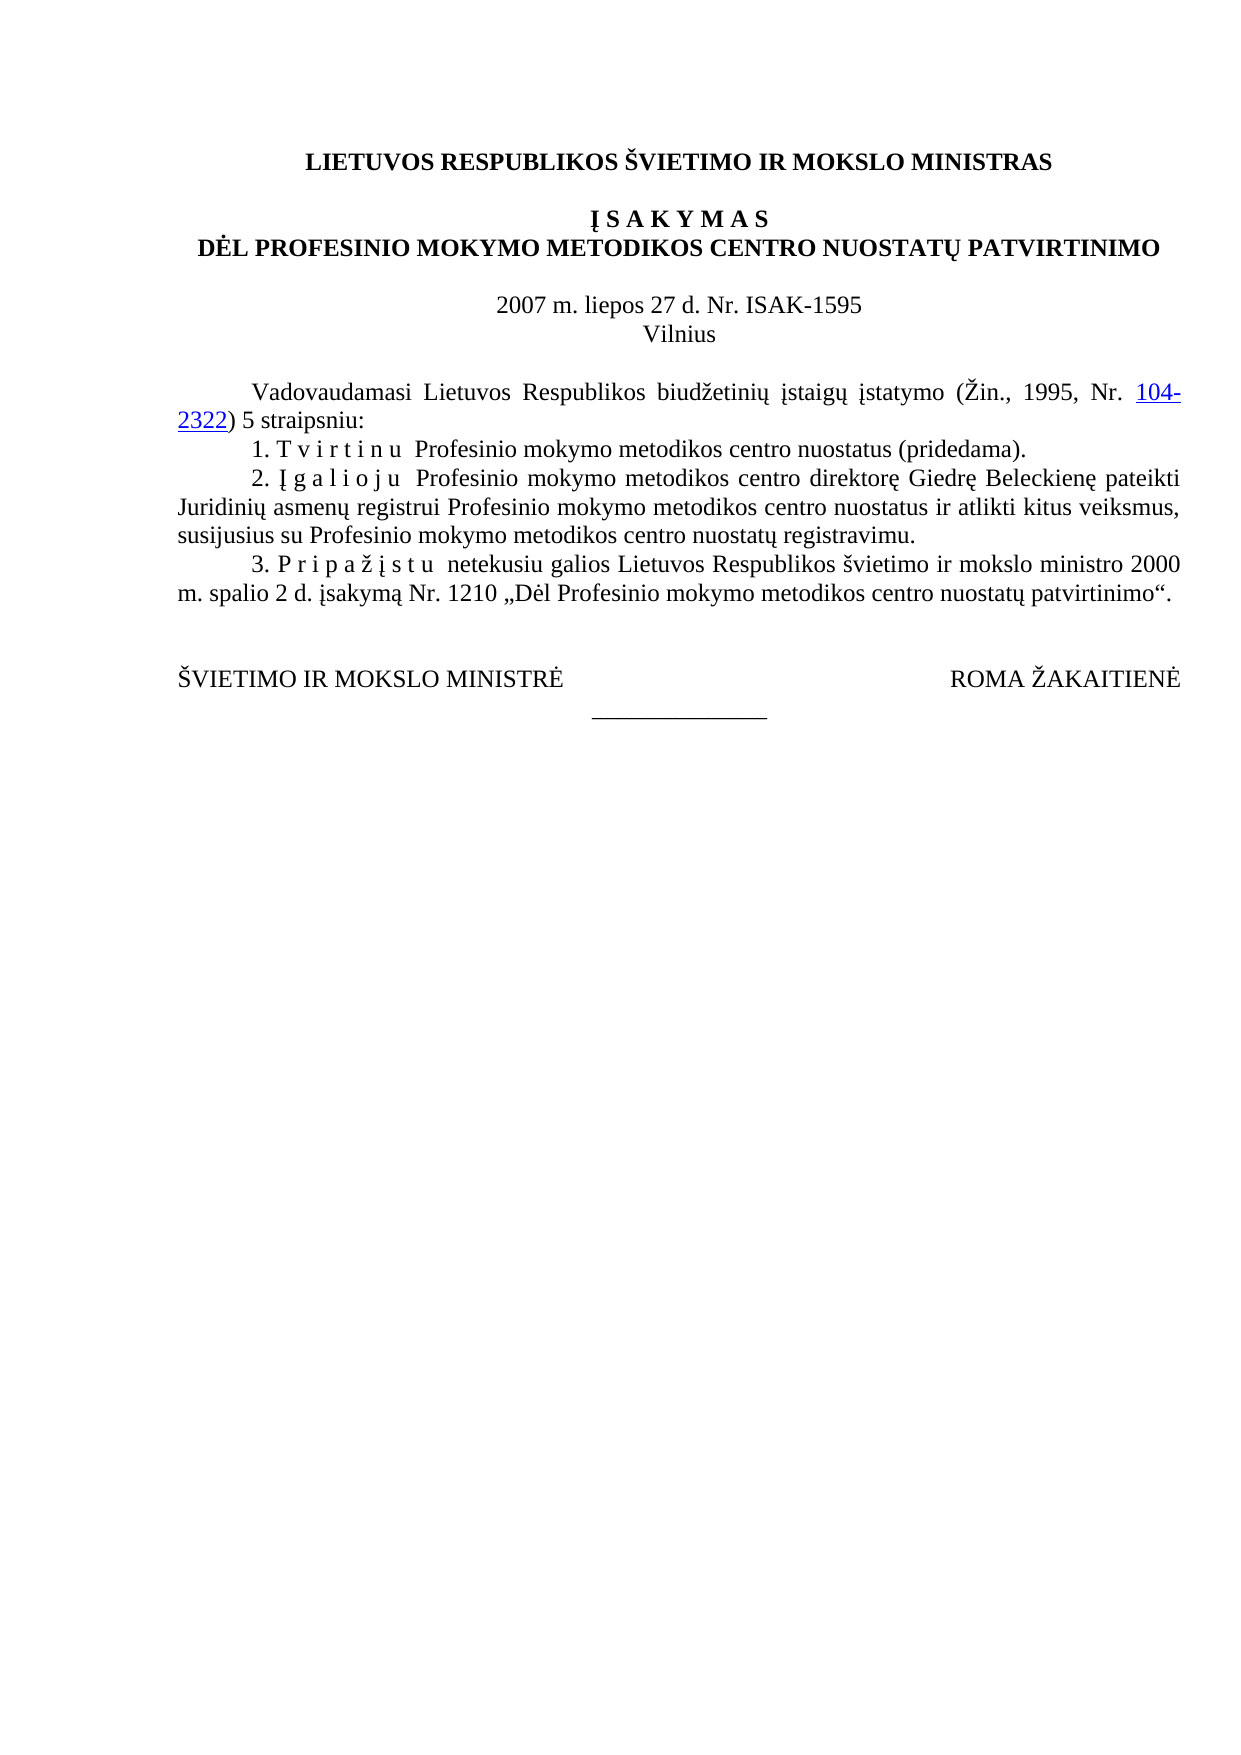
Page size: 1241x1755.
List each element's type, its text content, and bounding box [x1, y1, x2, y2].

text 2007 m. liepos 27 d. Nr. ISAK-1595 [177, 291, 1181, 319]
text ŠVIETIMO IR MOKSLO MINISTRĖ ROMA ŽAKAITIENĖ [177, 664, 1181, 693]
text 3. Pripažįstu netekusiu galios Lietuvos Respublikos švietimo ir mokslo ministro 2000 m. spalio 2 d. įsakymą Nr. 1210 „Dėl Profesinio mokymo metodikos centro nuostatų patvirtinimo“. [177, 549, 1181, 607]
text Vadovaudamasi Lietuvos Respublikos biudžetinių įstaigų įstatymo (Žin., 1995, Nr. 104-2322) 5 straipsniu: [177, 377, 1181, 434]
text 2. Įgalioju Profesinio mokymo metodikos centro direktorę Giedrę Beleckienę pateikti Juridinių asmenų registrui Profesinio mokymo metodikos centro nuostatus ir atlikti kitus veiksmus, susijusius su Profesinio mokymo metodikos centro nuostatų registravimu. [177, 463, 1181, 549]
text LIETUVOS RESPUBLIKOS ŠVIETIMO IR MOKSLO MINISTRAS [177, 147, 1181, 176]
text Į S A K Y M A S [177, 204, 1181, 233]
text 1. Tvirtinu Profesinio mokymo metodikos centro nuostatus (pridedama). [177, 434, 1181, 463]
text ______________ [177, 693, 1181, 722]
text DĖL PROFESINIO MOKYMO METODIKOS CENTRO NUOSTATŲ PATVIRTINIMO [177, 233, 1181, 262]
text Vilnius [177, 319, 1181, 348]
